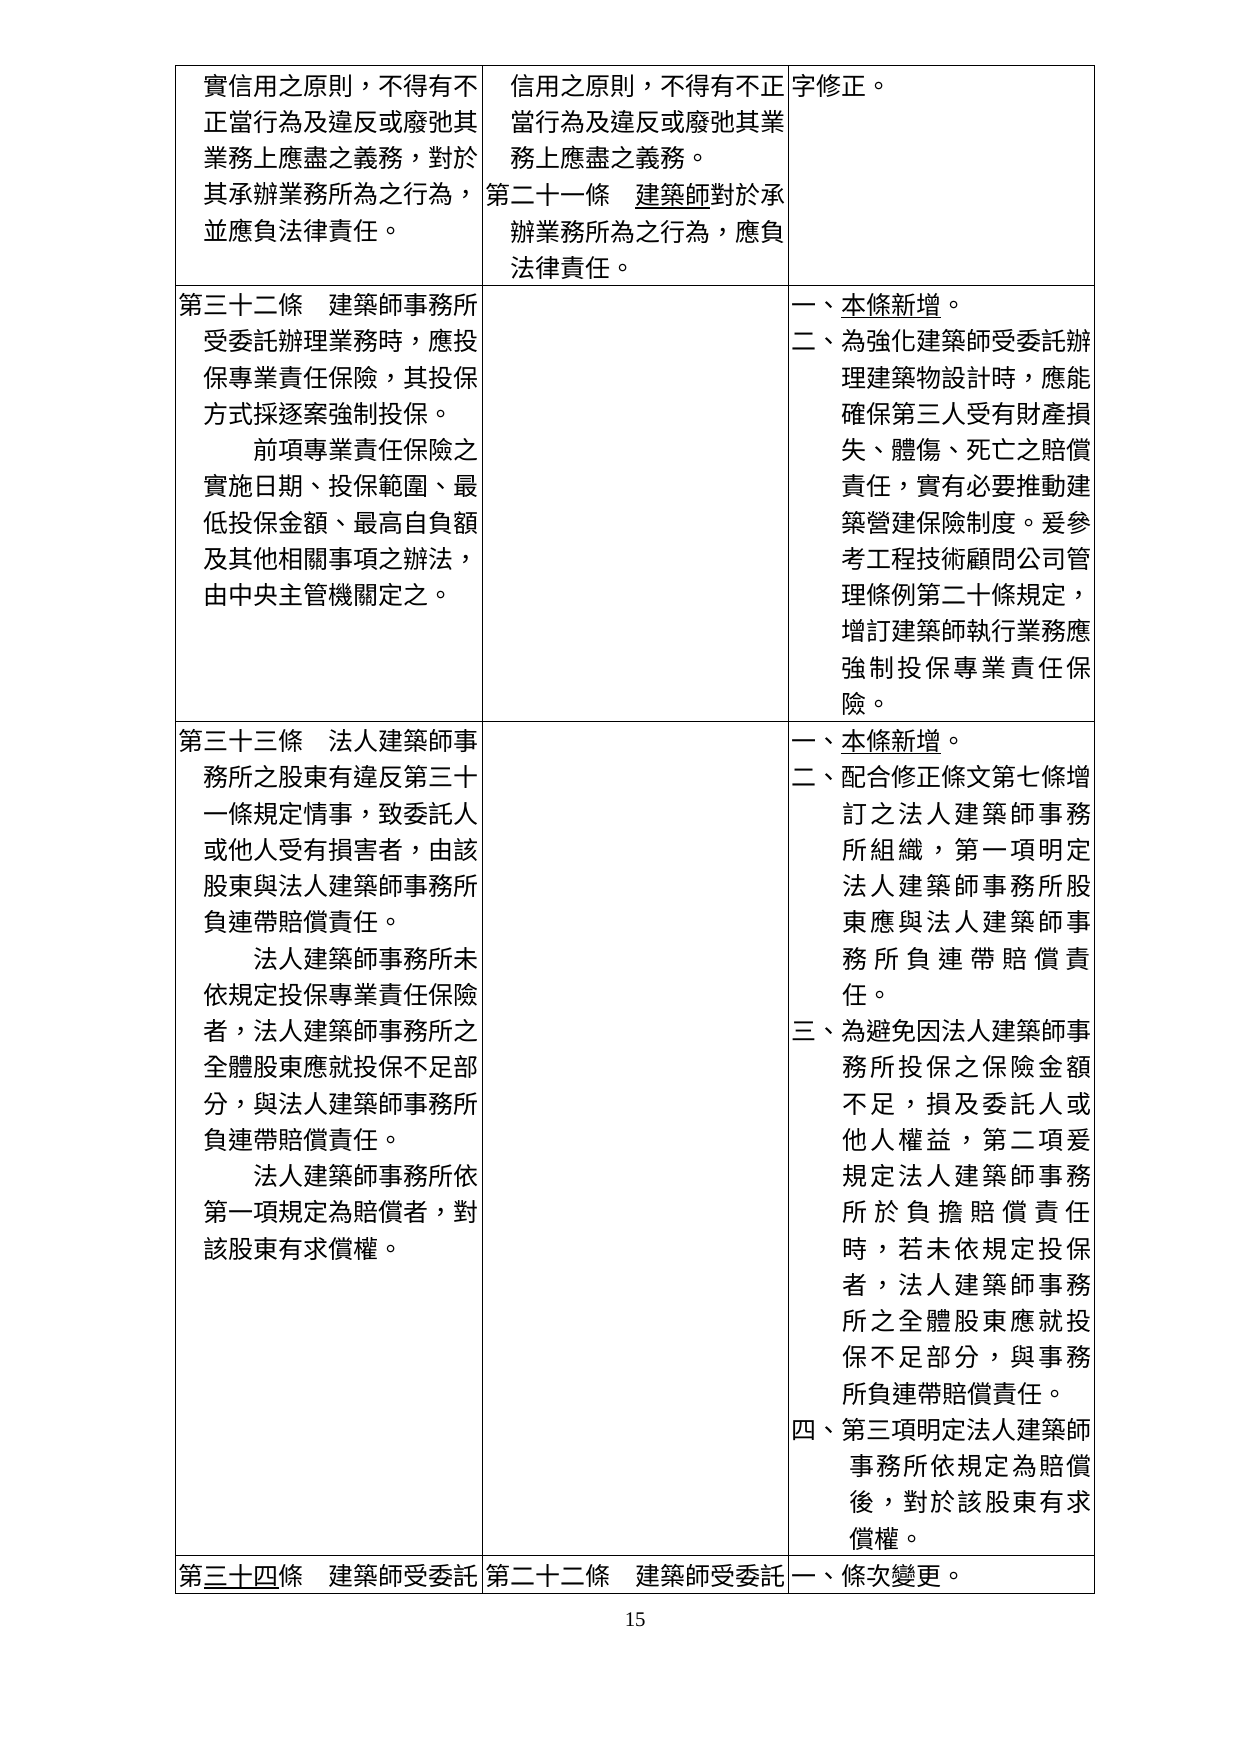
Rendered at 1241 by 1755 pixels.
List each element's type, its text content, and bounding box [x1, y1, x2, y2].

table_cell 實信用之原則，不得有不正當行為及違反或廢弛其業務上應盡之義務，對於其承辦業務所為之行為，並應負法律責任。 [176, 66, 482, 284]
table_cell 第三十四條 建築師受委託 [176, 1556, 482, 1593]
table_cell 第二十二條 建築師受委託 [483, 1556, 788, 1593]
table_cell [483, 722, 788, 1555]
table_cell [483, 286, 788, 721]
table_cell 一、本條新增。 二、為強化建築師受委託辦理建築物設計時，應能確保第三人受有財產損失、體傷、死亡之賠償責任，實有必要推動建築營建保險制度。爰參考工程技術顧問公司管理條例第二十條規定，增訂建築師執行業務應強制投保專業責任保險。 [789, 286, 1094, 721]
table_cell 信用之原則，不得有不正當行為及違反或廢弛其業務上應盡之義務。 [483, 66, 788, 175]
table_cell 第三十二條 建築師事務所受委託辦理業務時，應投保專業責任保險，其投保方式採逐案強制投保。 前項專業責任保險之實施日期、投保範圍、最低投保金額、最高自負額及其他相關事項之辦法，由中央主管機關定之。 [176, 286, 482, 721]
table_cell 第三十三條 法人建築師事務所之股東有違反第三十一條規定情事，致委託人或他人受有損害者，由該股東與法人建築師事務所負連帶賠償責任。 法人建築師事務所未依規定投保專業責任保險者，法人建築師事務所之全體股東應就投保不足部分，與法人建築師事務所負連帶賠償責任。 法人建築師事務所依第一項規定為賠償者，對該股東有求償權。 [176, 722, 482, 1555]
table_cell 一、本條新增。 二、配合修正條文第七條增訂之法人建築師事務所組織，第一項明定法人建築師事務所股東應與法人建築師事務所負連帶賠償責任。 三、為避免因法人建築師事務所投保之保險金額不足，損及委託人或他人權益，第二項爰規定法人建築師事務所於負擔賠償責任時，若未依規定投保者，法人建築師事務所之全體股東應就投保不足部分，與事務所負連帶賠償責任。 四、第三項明定法人建築師事務所依規定為賠償後，對於該股東有求償權。 [789, 722, 1094, 1555]
table_cell 字修正。 [789, 66, 1094, 284]
table_cell 第二十一條 建築師對於承辦業務所為之行為，應負法律責任。 [483, 175, 788, 284]
table_cell 一、條次變更。 [789, 1556, 1094, 1593]
